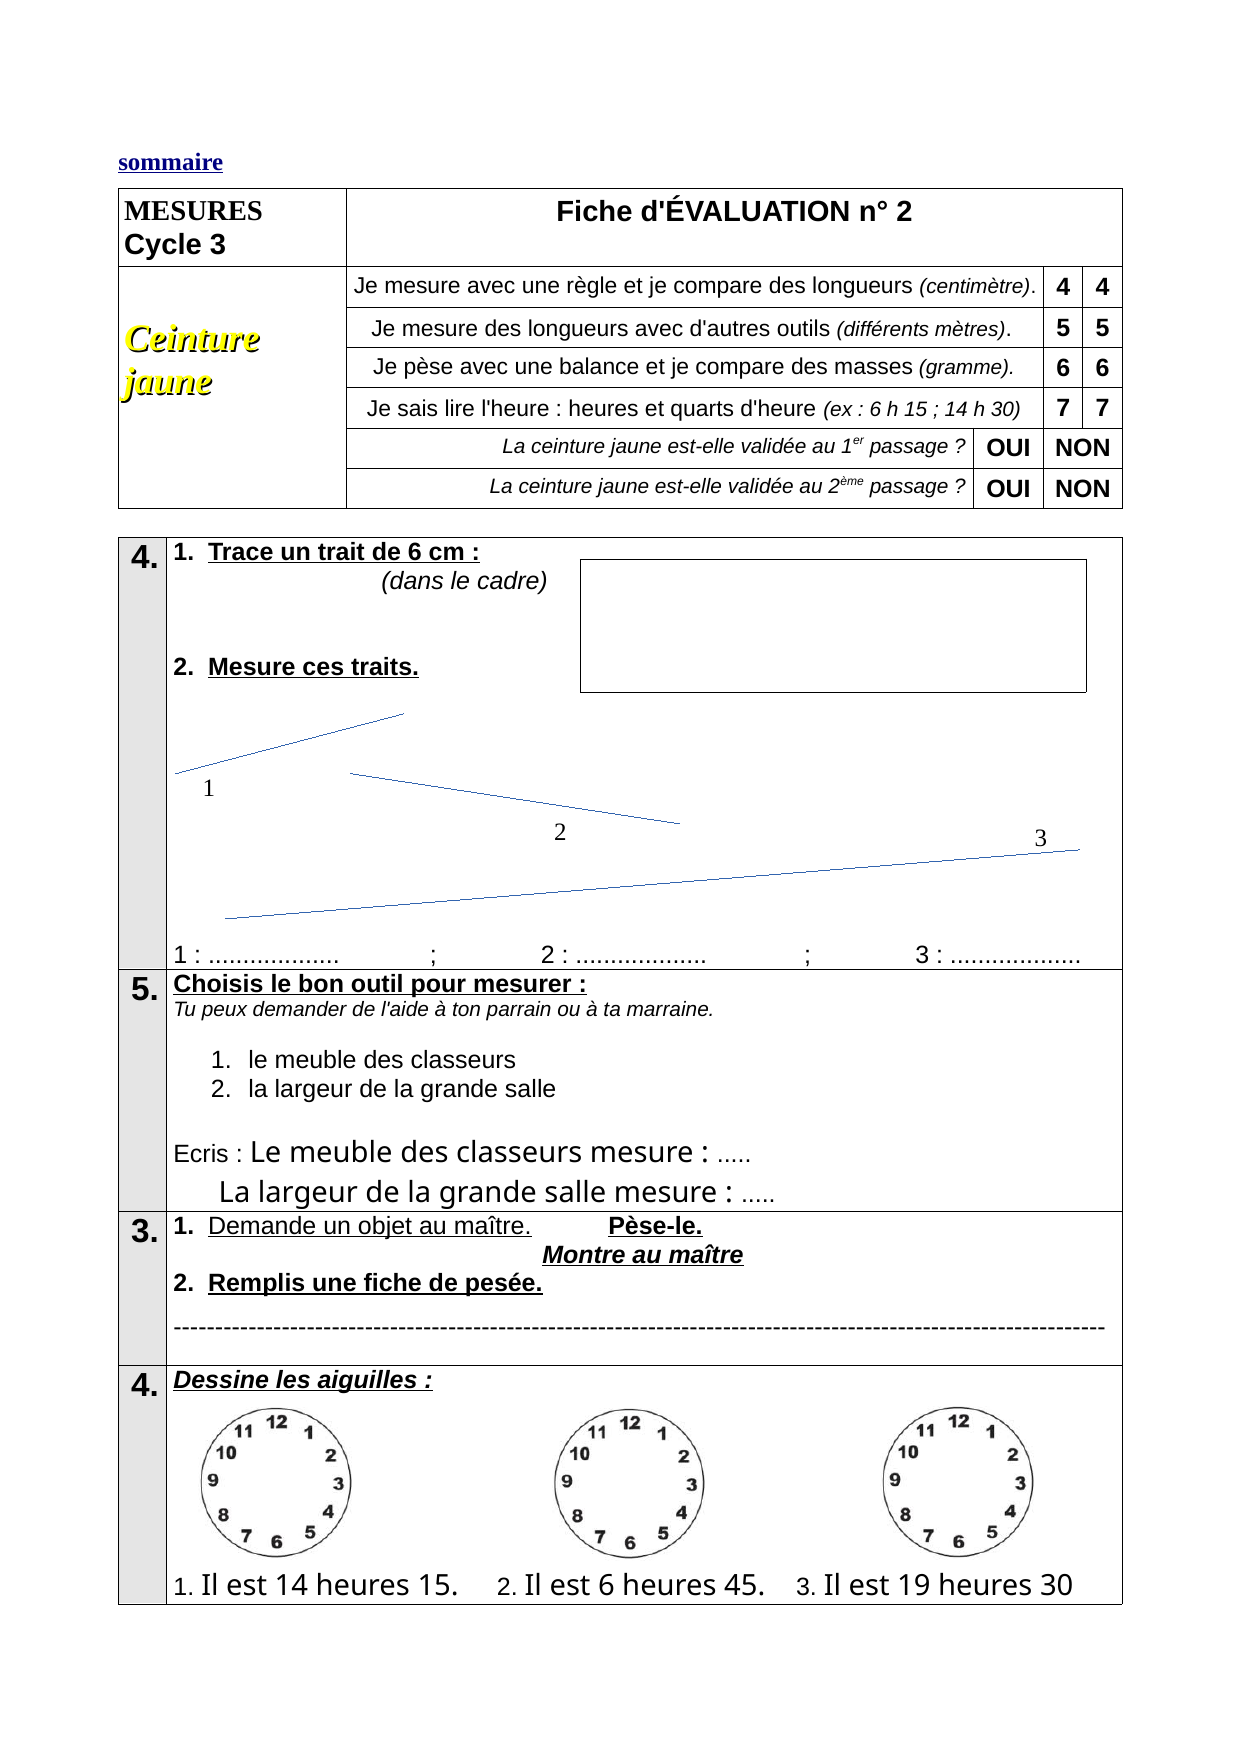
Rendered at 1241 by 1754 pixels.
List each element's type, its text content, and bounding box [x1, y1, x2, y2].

picture [192, 1400, 358, 1563]
table_cell 7 [1044, 388, 1082, 428]
table_header 1. Trace un trait de 6 cm : [167, 538, 1122, 567]
table_cell Ceinture jaune [119, 267, 346, 508]
table_cell 1. Demande un objet au maître. Pèse-le. Montre au maître 2. Remplis une fiche de pesée. ---------------------------------------------------------------------------------------------------------------- [167, 1212, 1122, 1365]
table_cell 6 [1044, 348, 1082, 387]
table_cell NON [1044, 429, 1122, 468]
text sommaire [118, 147, 1122, 176]
table_cell OUI [974, 469, 1043, 508]
table_cell Dessine les aiguilles : 1. Il est 14 heures 15. 2. Il est 6 heures 45. 3. Il est 19 heures 30 [167, 1366, 1122, 1603]
table_header MESURES Cycle 3 [119, 189, 346, 266]
table_cell OUI [974, 429, 1043, 468]
table_cell Choisis le bon outil pour mesurer : Tu peux demander de l'aide à ton parrain ou à ta marraine. le meuble des classeurs la largeur de la grande salle Ecris : Le meuble des classeurs mesure : ..... La largeur de la grande salle mesure : ..... [167, 970, 1122, 1211]
table_cell 5. [119, 970, 166, 1211]
table_header Fiche d'évaluation n° 2 [347, 189, 1122, 266]
table_header Je mesure avec une règle et je compare des longueurs (centimètre). [347, 267, 1043, 307]
table_cell NON [1044, 469, 1122, 508]
table_cell 5 [1083, 308, 1122, 347]
table_cell Je sais lire l'heure : heures et quarts d'heure (ex : 6 h 15 ; 14 h 30) [347, 388, 1043, 428]
picture [545, 1401, 711, 1564]
table_cell 4. [119, 1366, 166, 1603]
table_cell 3. [119, 1212, 166, 1365]
table_cell Je pèse avec une balance et je compare des masses (gramme). [347, 348, 1043, 387]
table_header [581, 560, 1086, 692]
table_header 4 [1083, 267, 1122, 307]
table_cell La ceinture jaune est-elle validée au 1er passage ? [347, 429, 973, 468]
picture [873, 1399, 1039, 1563]
table_cell 5 [1044, 308, 1082, 347]
table_cell Je mesure des longueurs avec d'autres outils (différents mètres). [347, 308, 1043, 347]
table_header 4. [119, 538, 166, 968]
table_cell La ceinture jaune est-elle validée au 2ème passage ? [347, 469, 973, 508]
table_cell 6 [1083, 348, 1122, 387]
table_header (dans le cadre) 2. Mesure ces traits. 1 : ................... ; 2 : ................... ; 3 : ................... [167, 568, 1122, 968]
table_cell 7 [1083, 388, 1122, 428]
table_header 4 [1044, 267, 1082, 307]
